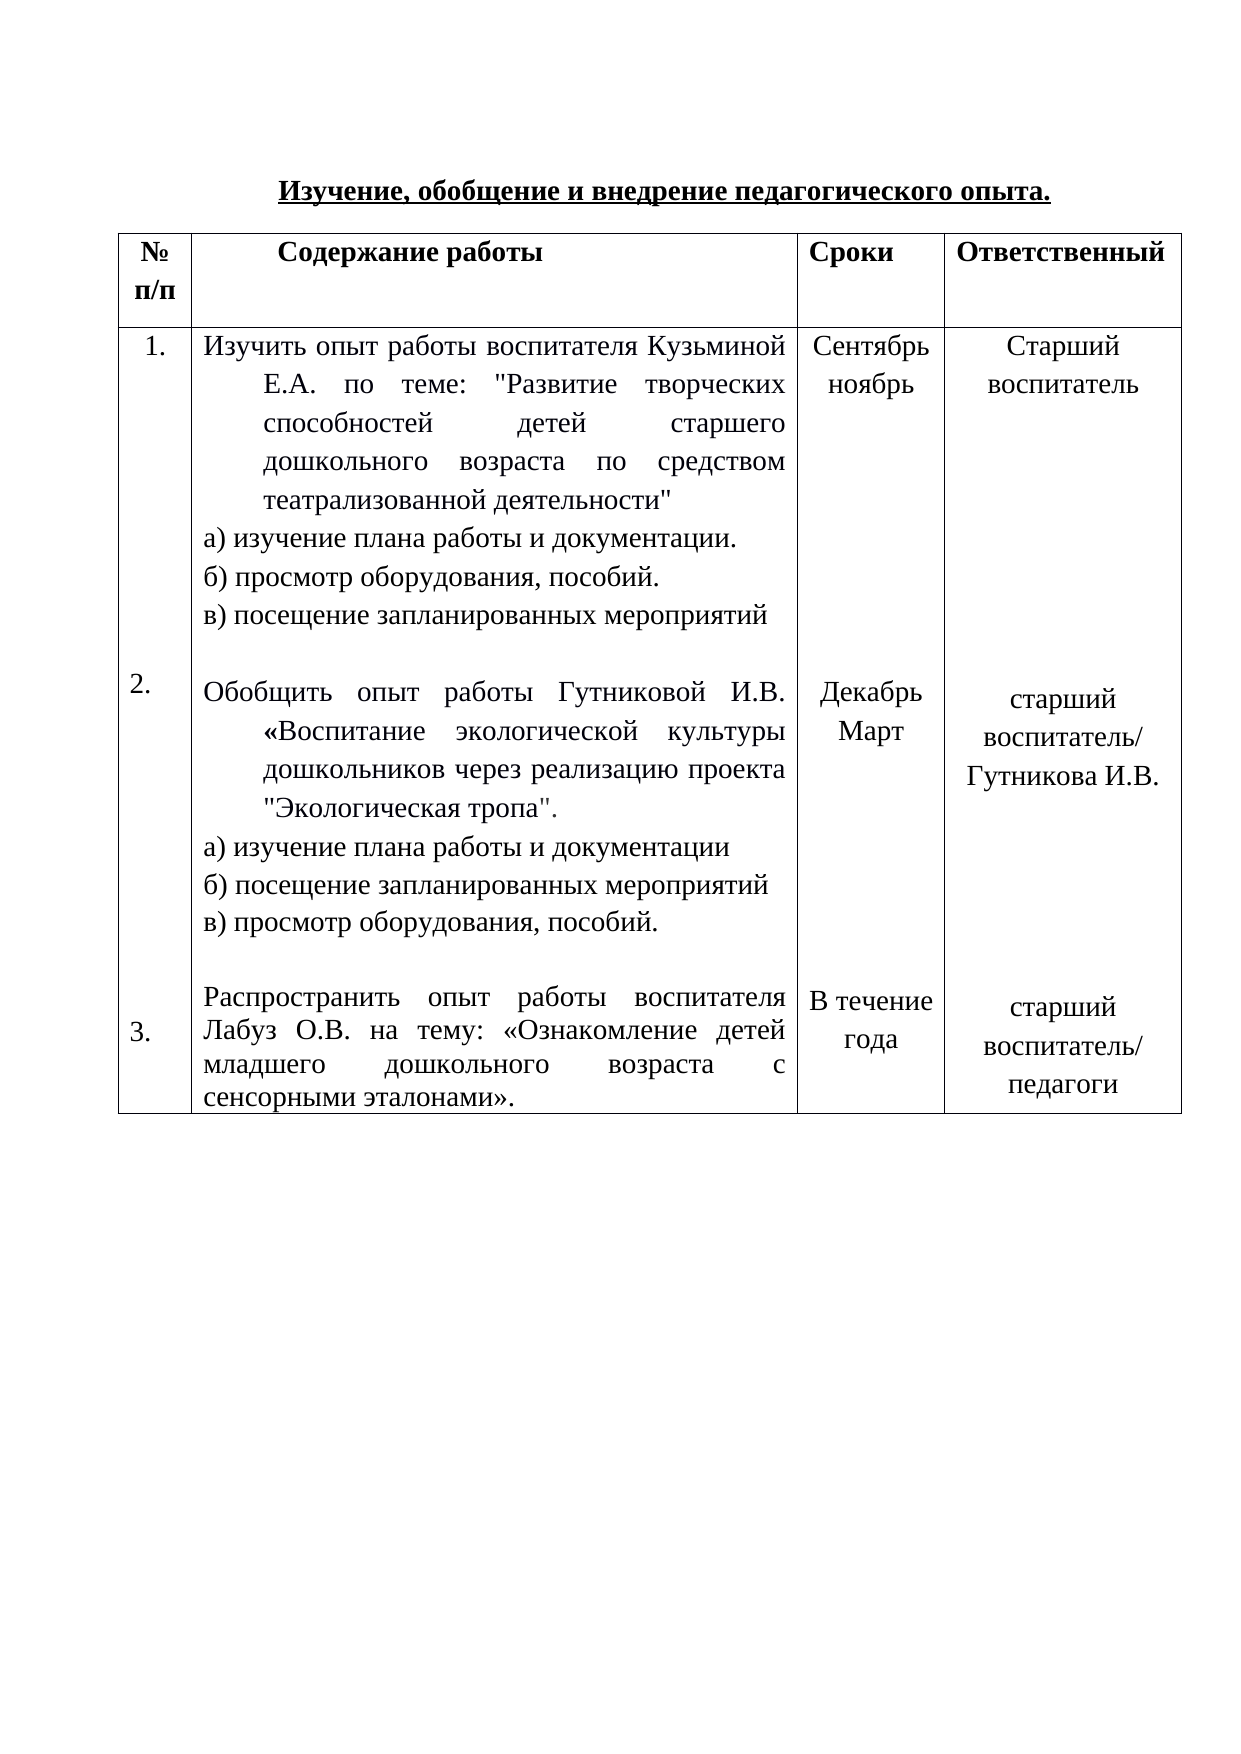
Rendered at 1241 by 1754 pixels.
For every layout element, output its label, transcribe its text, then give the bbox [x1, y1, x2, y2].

table_cell Старший воспитатель старший воспитатель/ Гутникова И.В. старший воспитатель/ педагоги [945, 328, 1181, 1113]
table_header Ответственный [945, 234, 1181, 327]
table_cell Сентябрь ноябрь Декабрь Март В течение года [798, 328, 944, 1113]
table_cell Изучить опыт работы воспитателя Кузьминой Е.А. по теме: "Развитие творческих способностей детей старшего дошкольного возраста по средством театрализованной деятельности" а) изучение плана работы и документации. б) просмотр оборудования, пособий. в) посещение запланированных мероприятий Обобщить опыт работы Гутниковой И.В. «Воспитание экологической культуры дошкольников через реализацию проекта "Экологическая тропа". а) изучение плана работы и документации б) посещение запланированных мероприятий в) просмотр оборудования, пособий. Распространить опыт работы воспитателя Лабуз О.В. на тему: «Ознакомление детей младшего дошкольного возраста с сенсорными эталонами». [192, 328, 797, 1113]
text Изучение, обобщение и внедрение педагогического опыта. [177, 173, 1152, 207]
table_header № п/п [119, 234, 191, 327]
table_cell 1. 2. 3. [119, 328, 191, 1113]
table_header Сроки [798, 234, 944, 327]
table_header Содержание работы [192, 234, 797, 327]
